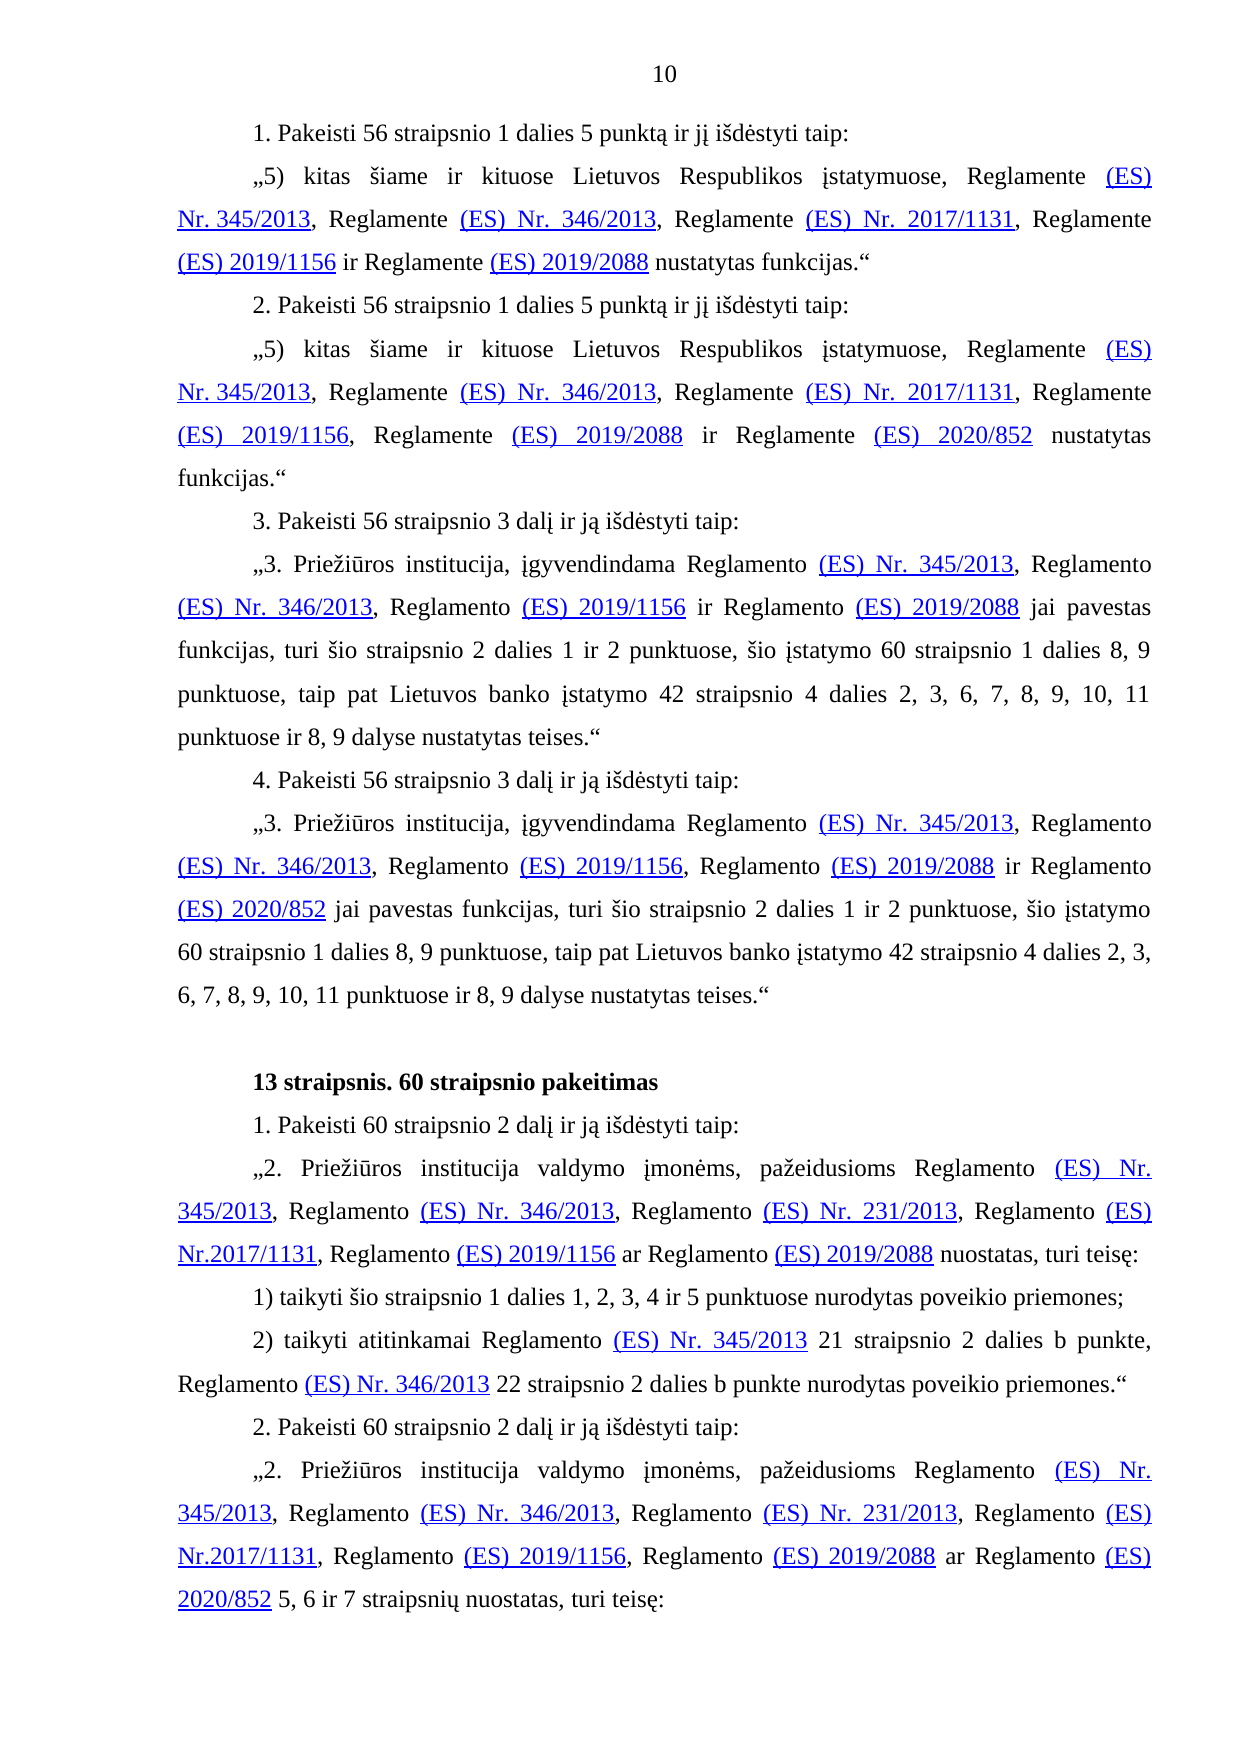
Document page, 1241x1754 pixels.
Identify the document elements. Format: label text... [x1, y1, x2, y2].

text 2) taikyti atitinkamai Reglamento (ES) Nr. 345/2013 21 straipsnio 2 dalies b punkte, Reglamento (ES) Nr. 346/2013 22 straipsnio 2 dalies b punkte nurodytas poveikio priemones.“ [177, 1326, 1152, 1397]
text 1) taikyti šio straipsnio 1 dalies 1, 2, 3, 4 ir 5 punktuose nurodytas poveikio priemones; [177, 1282, 1152, 1311]
text 3. Pakeisti 56 straipsnio 3 dalį ir ją išdėstyti taip: [177, 506, 1152, 535]
text 2. Pakeisti 60 straipsnio 2 dalį ir ją išdėstyti taip: [177, 1412, 1152, 1441]
text „2. Priežiūros institucija valdymo įmonėms, pažeidusioms Reglamento (ES) Nr. 345/2013, Reglamento (ES) Nr. 346/2013, Reglamento (ES) Nr. 231/2013, Reglamento (ES) Nr.2017/1131, Reglamento (ES) 2019/1156 ar Reglamento (ES) 2019/2088 nuostatas, turi teisę: [177, 1153, 1152, 1268]
text 1. Pakeisti 56 straipsnio 1 dalies 5 punktą ir jį išdėstyti taip: [177, 118, 1152, 147]
text „3. Priežiūros institucija, įgyvendindama Reglamento (ES) Nr. 345/2013, Reglamento (ES) Nr. 346/2013, Reglamento (ES) 2019/1156 ir Reglamento (ES) 2019/2088 jai pavestas funkcijas, turi šio straipsnio 2 dalies 1 ir 2 punktuose, šio įstatymo 60 straipsnio 1 dalies 8, 9 punktuose, taip pat Lietuvos banko įstatymo 42 straipsnio 4 dalies 2, 3, 6, 7, 8, 9, 10, 11 punktuose ir 8, 9 dalyse nustatytas teises.“ [177, 549, 1152, 751]
text „3. Priežiūros institucija, įgyvendindama Reglamento (ES) Nr. 345/2013, Reglamento (ES) Nr. 346/2013, Reglamento (ES) 2019/1156, Reglamento (ES) 2019/2088 ir Reglamento (ES) 2020/852 jai pavestas funkcijas, turi šio straipsnio 2 dalies 1 ir 2 punktuose, šio įstatymo 60 straipsnio 1 dalies 8, 9 punktuose, taip pat Lietuvos banko įstatymo 42 straipsnio 4 dalies 2, 3, 6, 7, 8, 9, 10, 11 punktuose ir 8, 9 dalyse nustatytas teises.“ [177, 808, 1152, 1009]
text „2. Priežiūros institucija valdymo įmonėms, pažeidusioms Reglamento (ES) Nr. 345/2013, Reglamento (ES) Nr. 346/2013, Reglamento (ES) Nr. 231/2013, Reglamento (ES) Nr.2017/1131, Reglamento (ES) 2019/1156, Reglamento (ES) 2019/2088 ar Reglamento (ES) 2020/852 5, 6 ir 7 straipsnių nuostatas, turi teisę: [177, 1455, 1152, 1613]
text 1. Pakeisti 60 straipsnio 2 dalį ir ją išdėstyti taip: [177, 1110, 1152, 1139]
text „5) kitas šiame ir kituose Lietuvos Respublikos įstatymuose, Reglamente (ES) Nr. 345/2013, Reglamente (ES) Nr. 346/2013, Reglamente (ES) Nr. 2017/1131, Reglamente (ES) 2019/1156 ir Reglamente (ES) 2019/2088 nustatytas funkcijas.“ [177, 161, 1152, 276]
text 13 straipsnis. 60 straipsnio pakeitimas [177, 1067, 1152, 1096]
text 4. Pakeisti 56 straipsnio 3 dalį ir ją išdėstyti taip: [177, 765, 1152, 794]
text „5) kitas šiame ir kituose Lietuvos Respublikos įstatymuose, Reglamente (ES) Nr. 345/2013, Reglamente (ES) Nr. 346/2013, Reglamente (ES) Nr. 2017/1131, Reglamente (ES) 2019/1156, Reglamente (ES) 2019/2088 ir Reglamente (ES) 2020/852 nustatytas funkcijas.“ [177, 334, 1152, 492]
text 2. Pakeisti 56 straipsnio 1 dalies 5 punktą ir jį išdėstyti taip: [177, 291, 1152, 319]
